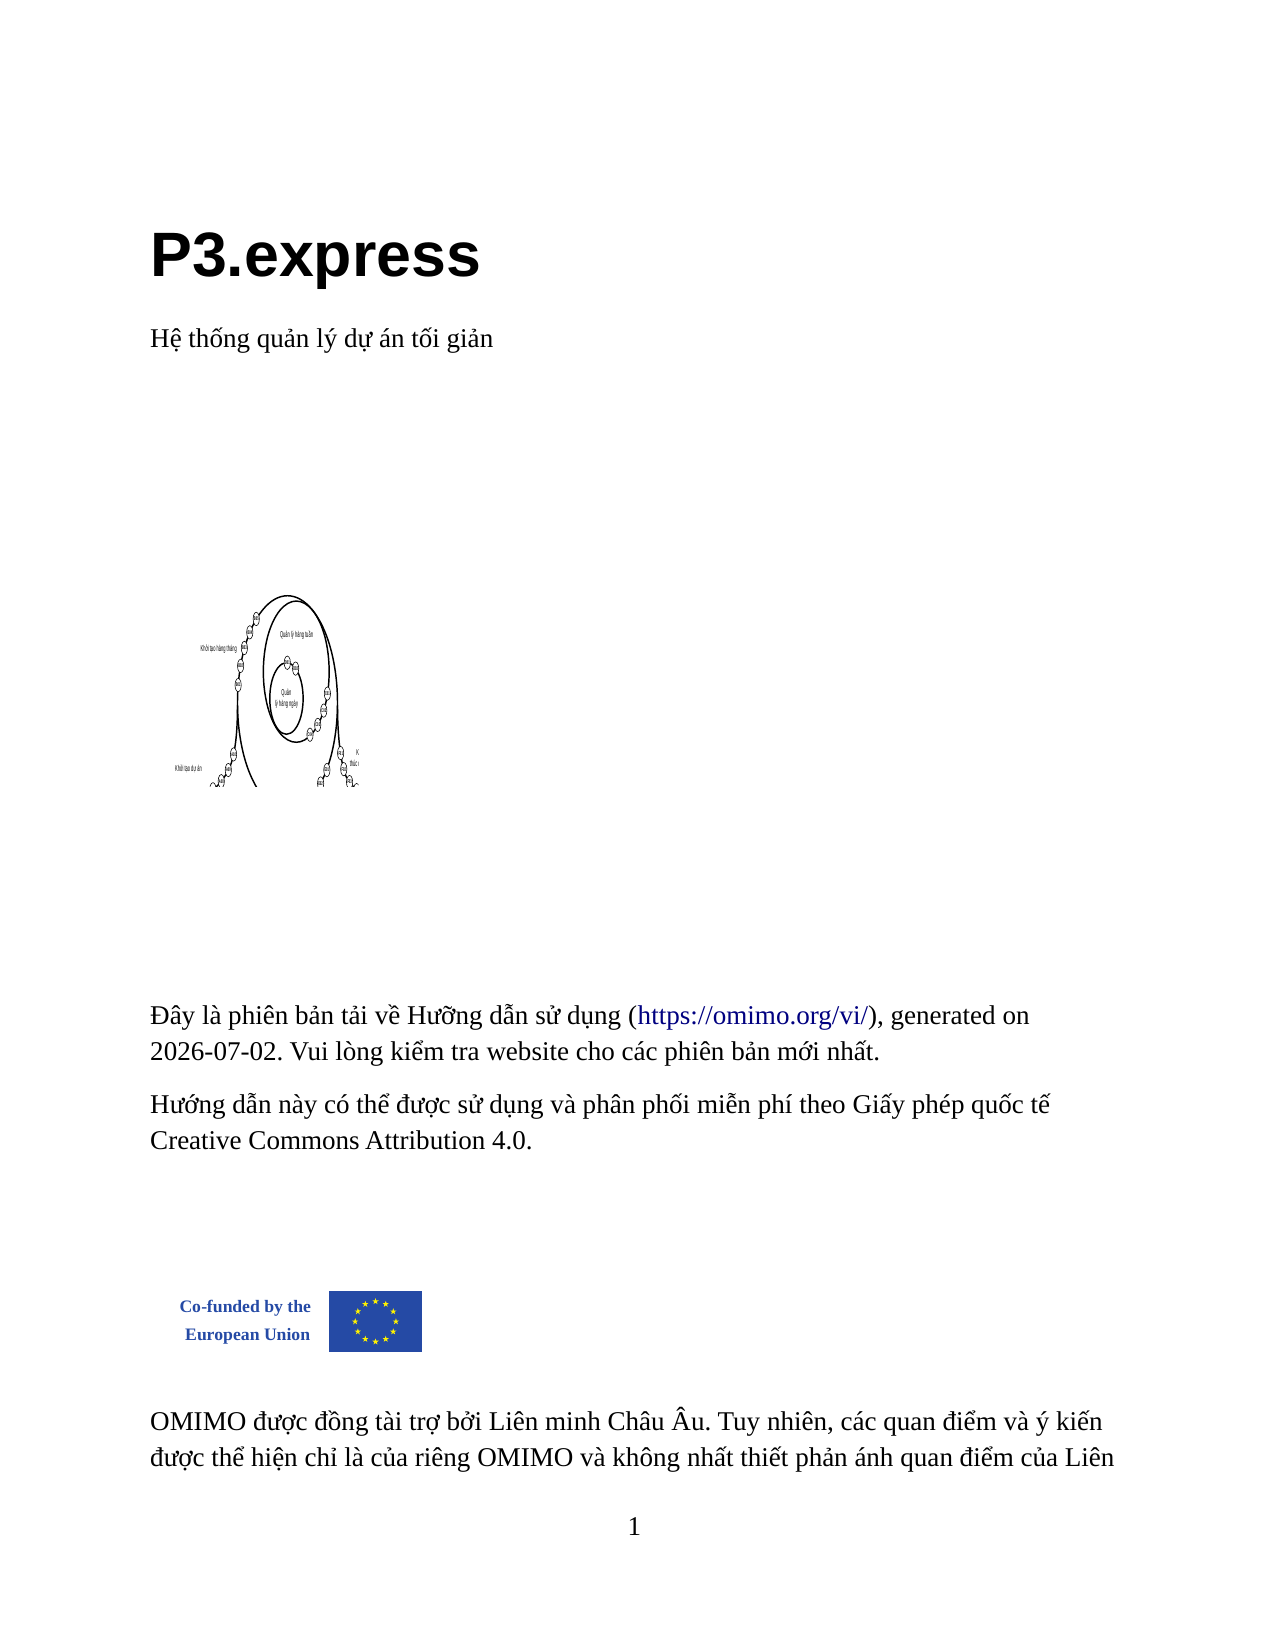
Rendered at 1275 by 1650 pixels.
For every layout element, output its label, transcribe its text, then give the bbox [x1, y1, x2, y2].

subtitle P3.express [150, 218, 1125, 290]
title P3.express (vi) [150, 175, 1125, 180]
text OMIMO được đồng tài trợ bởi Liên minh Châu Âu. Tuy nhiên, các quan điểm và ý kiến được thể hiện chỉ là của riêng OMIMO và không nhất thiết phản ánh quan điểm của Liên [150, 1405, 1125, 1472]
text Đây là phiên bản tải về Hưỡng dẫn sử dụng (https://omimo.org/vi/), generated on 2026‑07‑02. Vui lòng kiểm tra website cho các phiên bản mới nhất. [150, 999, 1125, 1066]
text Hướng dẫn này có thể được sử dụng và phân phối miễn phí theo Giấy phép quốc tế Creative Commons Attribution 4.0. [150, 1088, 1125, 1155]
text Hệ thống quản lý dự án tối giản [150, 322, 1125, 353]
